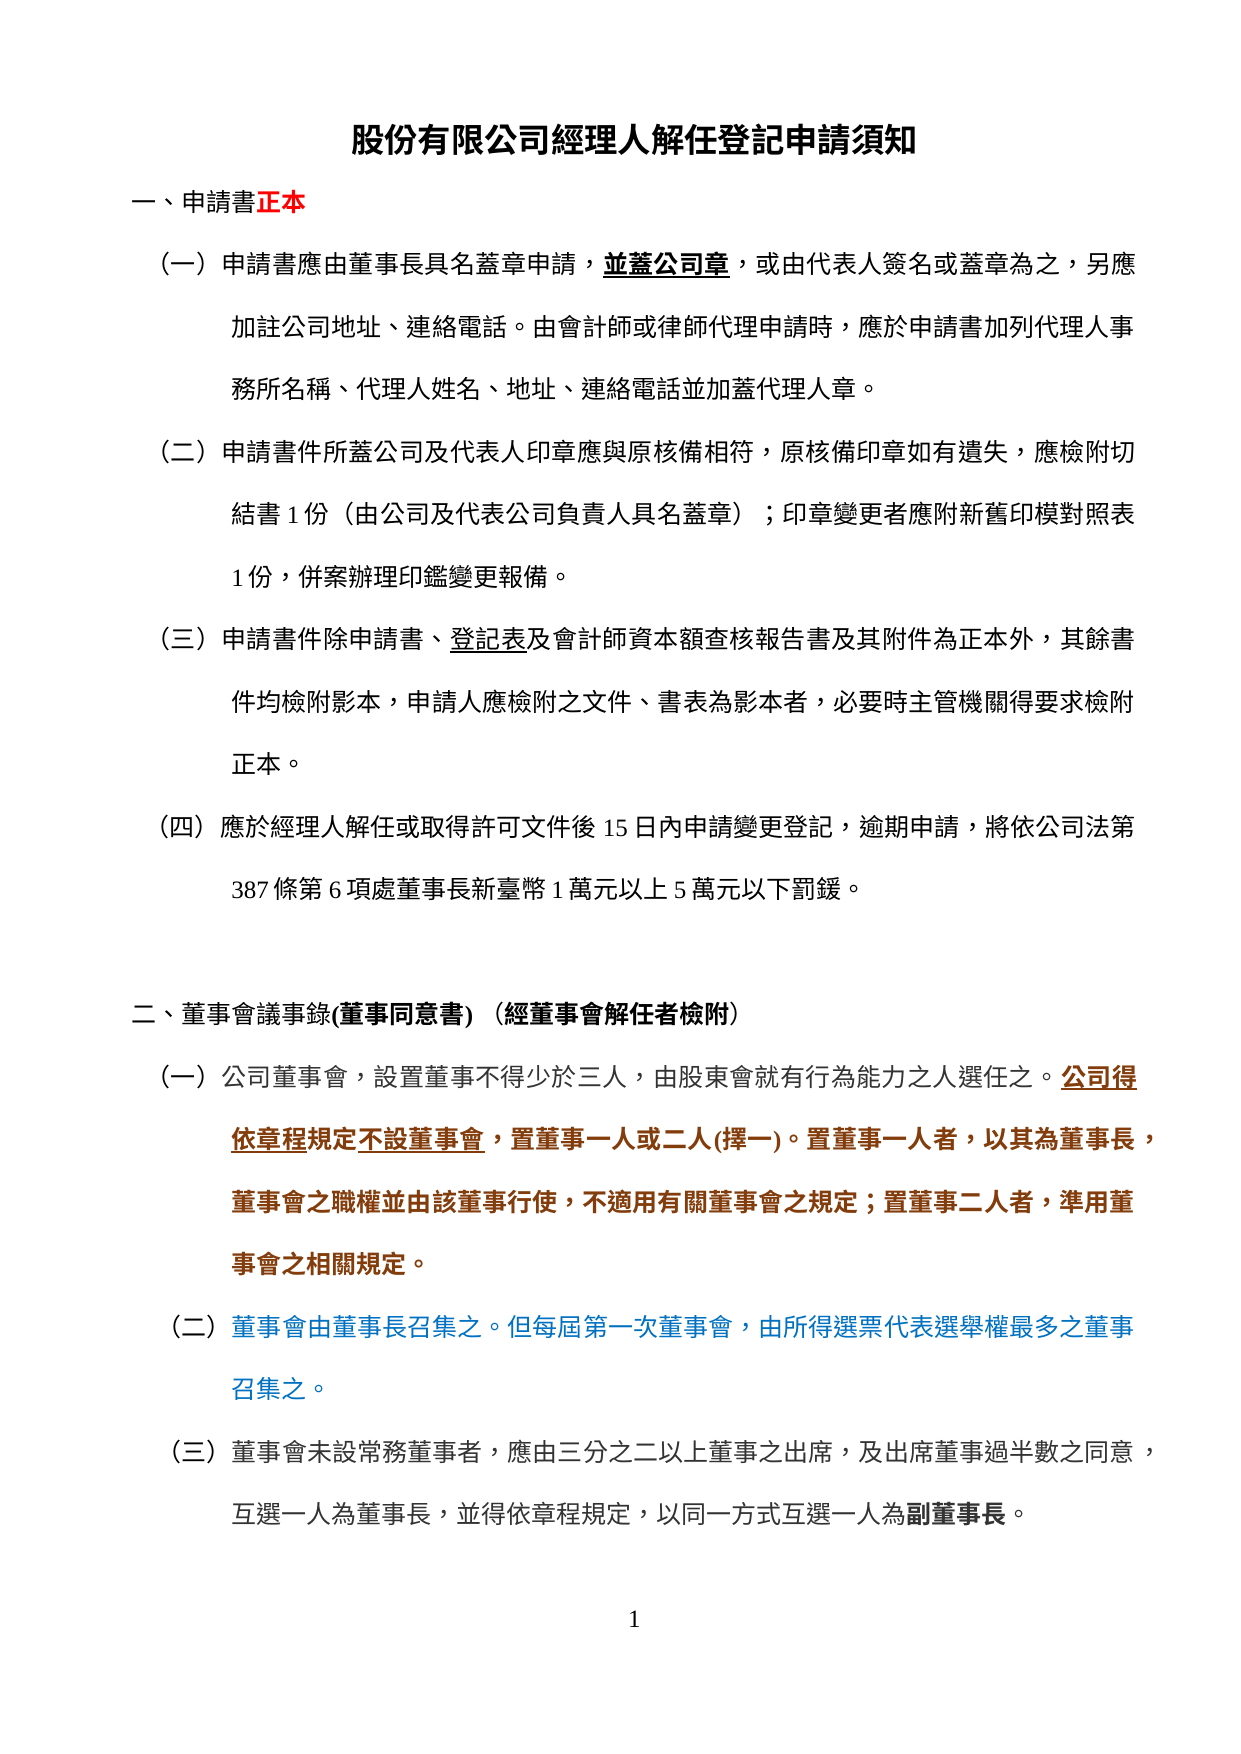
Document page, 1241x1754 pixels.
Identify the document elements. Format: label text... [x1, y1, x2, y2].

text （二）董事會由董事長召集之。但每屆第一次董事會，由所得選票代表選舉權最多之董事召集之。 [156, 1284, 1137, 1409]
text （二）申請書件所蓋公司及代表人印章應與原核備相符，原核備印章如有遺失，應檢附切結書1份（由公司及代表公司負責人具名蓋章）；印章變更者應附新舊印模對照表1份，併案辦理印鑑變更報備。 [131, 409, 1137, 596]
text 一、申請書正本 [131, 159, 1137, 221]
text （三）申請書件除申請書、登記表及會計師資本額查核報告書及其附件為正本外，其餘書件均檢附影本，申請人應檢附之文件、書表為影本者，必要時主管機關得要求檢附正本。 [131, 596, 1137, 784]
text （一）公司董事會，設置董事不得少於三人，由股東會就有行為能力之人選任之。公司得依章程規定不設董事會，置董事一人或二人(擇一)。置董事一人者，以其為董事長，董事會之職權並由該董事行使，不適用有關董事會之規定；置董事二人者，準用董事會之相關規定。 [131, 1034, 1137, 1284]
text 二、董事會議事錄(董事同意書) （經董事會解任者檢附） [131, 971, 1137, 1034]
text （四）應於經理人解任或取得許可文件後15日內申請變更登記，逾期申請，將依公司法第387條第6項處董事長新臺幣1萬元以上5萬元以下罰鍰。 [131, 784, 1137, 909]
text （三）董事會未設常務董事者，應由三分之二以上董事之出席，及出席董事過半數之同意，互選一人為董事長，並得依章程規定，以同一方式互選一人為副董事長。 [156, 1409, 1137, 1534]
text （一）申請書應由董事長具名蓋章申請，並蓋公司章，或由代表人簽名或蓋章為之，另應加註公司地址、連絡電話。由會計師或律師代理申請時，應於申請書加列代理人事務所名稱、代理人姓名、地址、連絡電話並加蓋代理人章。 [131, 221, 1137, 409]
subtitle 股份有限公司經理人解任登記申請須知 [131, 96, 1137, 159]
